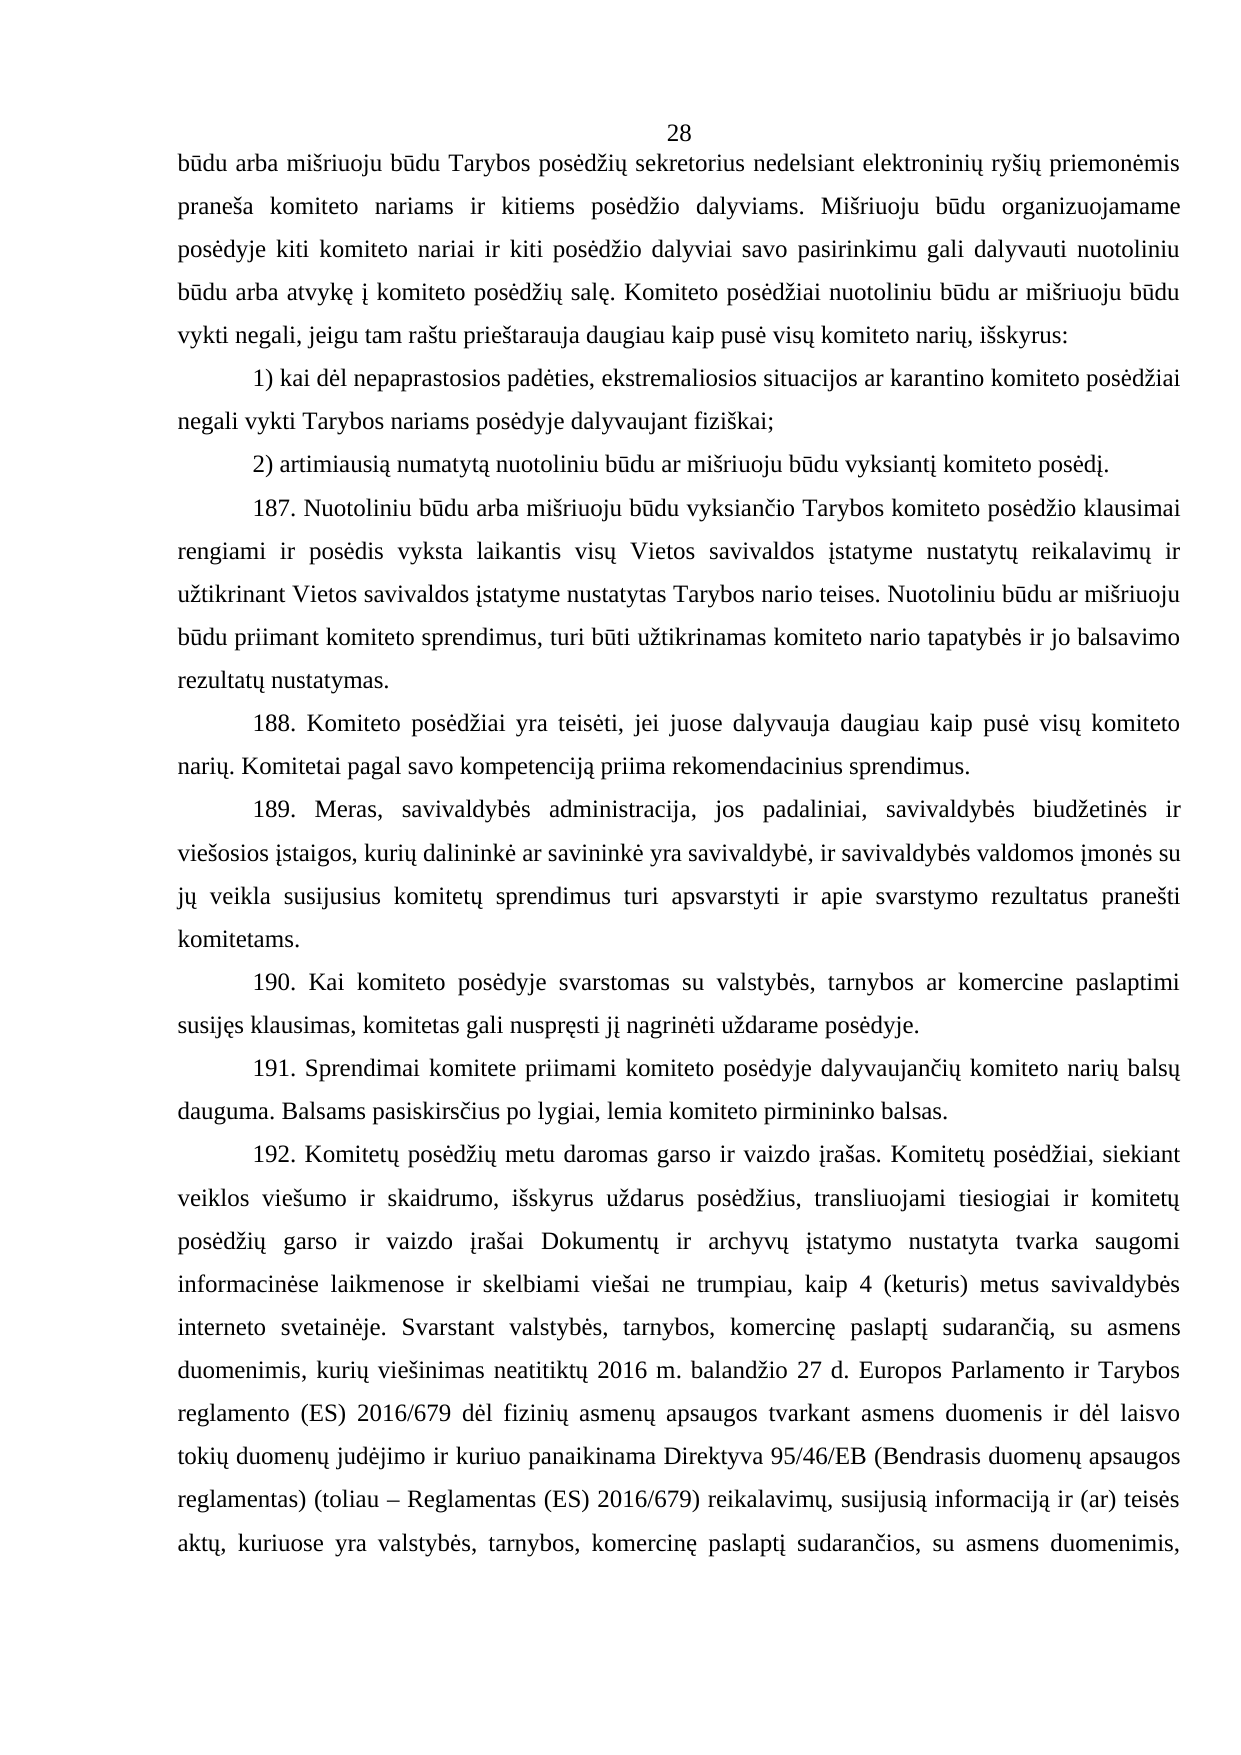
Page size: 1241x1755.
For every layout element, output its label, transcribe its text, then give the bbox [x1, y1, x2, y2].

text 192. Komitetų posėdžių metu daromas garso ir vaizdo įrašas. Komitetų posėdžiai, siekiant veiklos viešumo ir skaidrumo, išskyrus uždarus posėdžius, transliuojami tiesiogiai ir komitetų posėdžių garso ir vaizdo įrašai Dokumentų ir archyvų įstatymo nustatyta tvarka saugomi informacinėse laikmenose ir skelbiami viešai ne trumpiau, kaip 4 (keturis) metus savivaldybės interneto svetainėje. Svarstant valstybės, tarnybos, komercinę paslaptį sudarančią, su asmens duomenimis, kurių viešinimas neatitiktų 2016 m. balandžio 27 d. Europos Parlamento ir Tarybos reglamento (ES) 2016/679 dėl fizinių asmenų apsaugos tvarkant asmens duomenis ir dėl laisvo tokių duomenų judėjimo ir kuriuo panaikinama Direktyva 95/46/EB (Bendrasis duomenų apsaugos reglamentas) (toliau – Reglamentas (ES) 2016/679) reikalavimų, susijusią informaciją ir (ar) teisės aktų, kuriuose yra valstybės, tarnybos, komercinę paslaptį sudarančios, su asmens duomenimis, [177, 1139, 1181, 1556]
text 191. Sprendimai komitete priimami komiteto posėdyje dalyvaujančių komiteto narių balsų dauguma. Balsams pasiskirsčius po lygiai, lemia komiteto pirmininko balsas. [177, 1053, 1181, 1125]
text 2) artimiausią numatytą nuotoliniu būdu ar mišriuoju būdu vyksiantį komiteto posėdį. [177, 449, 1181, 478]
text 188. Komiteto posėdžiai yra teisėti, jei juose dalyvauja daugiau kaip pusė visų komiteto narių. Komitetai pagal savo kompetenciją priima rekomendacinius sprendimus. [177, 708, 1181, 780]
text 1) kai dėl nepaprastosios padėties, ekstremaliosios situacijos ar karantino komiteto posėdžiai negali vykti Tarybos nariams posėdyje dalyvaujant fiziškai; [177, 363, 1181, 435]
text būdu arba mišriuoju būdu Tarybos posėdžių sekretorius nedelsiant elektroninių ryšių priemonėmis praneša komiteto nariams ir kitiems posėdžio dalyviams. Mišriuoju būdu organizuojamame posėdyje kiti komiteto nariai ir kiti posėdžio dalyviai savo pasirinkimu gali dalyvauti nuotoliniu būdu arba atvykę į komiteto posėdžių salę. Komiteto posėdžiai nuotoliniu būdu ar mišriuoju būdu vykti negali, jeigu tam raštu prieštarauja daugiau kaip pusė visų komiteto narių, išskyrus: [177, 148, 1181, 349]
text 187. Nuotoliniu būdu arba mišriuoju būdu vyksiančio Tarybos komiteto posėdžio klausimai rengiami ir posėdis vyksta laikantis visų Vietos savivaldos įstatyme nustatytų reikalavimų ir užtikrinant Vietos savivaldos įstatyme nustatytas Tarybos nario teises. Nuotoliniu būdu ar mišriuoju būdu priimant komiteto sprendimus, turi būti užtikrinamas komiteto nario tapatybės ir jo balsavimo rezultatų nustatymas. [177, 493, 1181, 694]
text 190. Kai komiteto posėdyje svarstomas su valstybės, tarnybos ar komercine paslaptimi susijęs klausimas, komitetas gali nuspręsti jį nagrinėti uždarame posėdyje. [177, 967, 1181, 1039]
text 189. Meras, savivaldybės administracija, jos padaliniai, savivaldybės biudžetinės ir viešosios įstaigos, kurių dalininkė ar savininkė yra savivaldybė, ir savivaldybės valdomos įmonės su jų veikla susijusius komitetų sprendimus turi apsvarstyti ir apie svarstymo rezultatus pranešti komitetams. [177, 794, 1181, 953]
